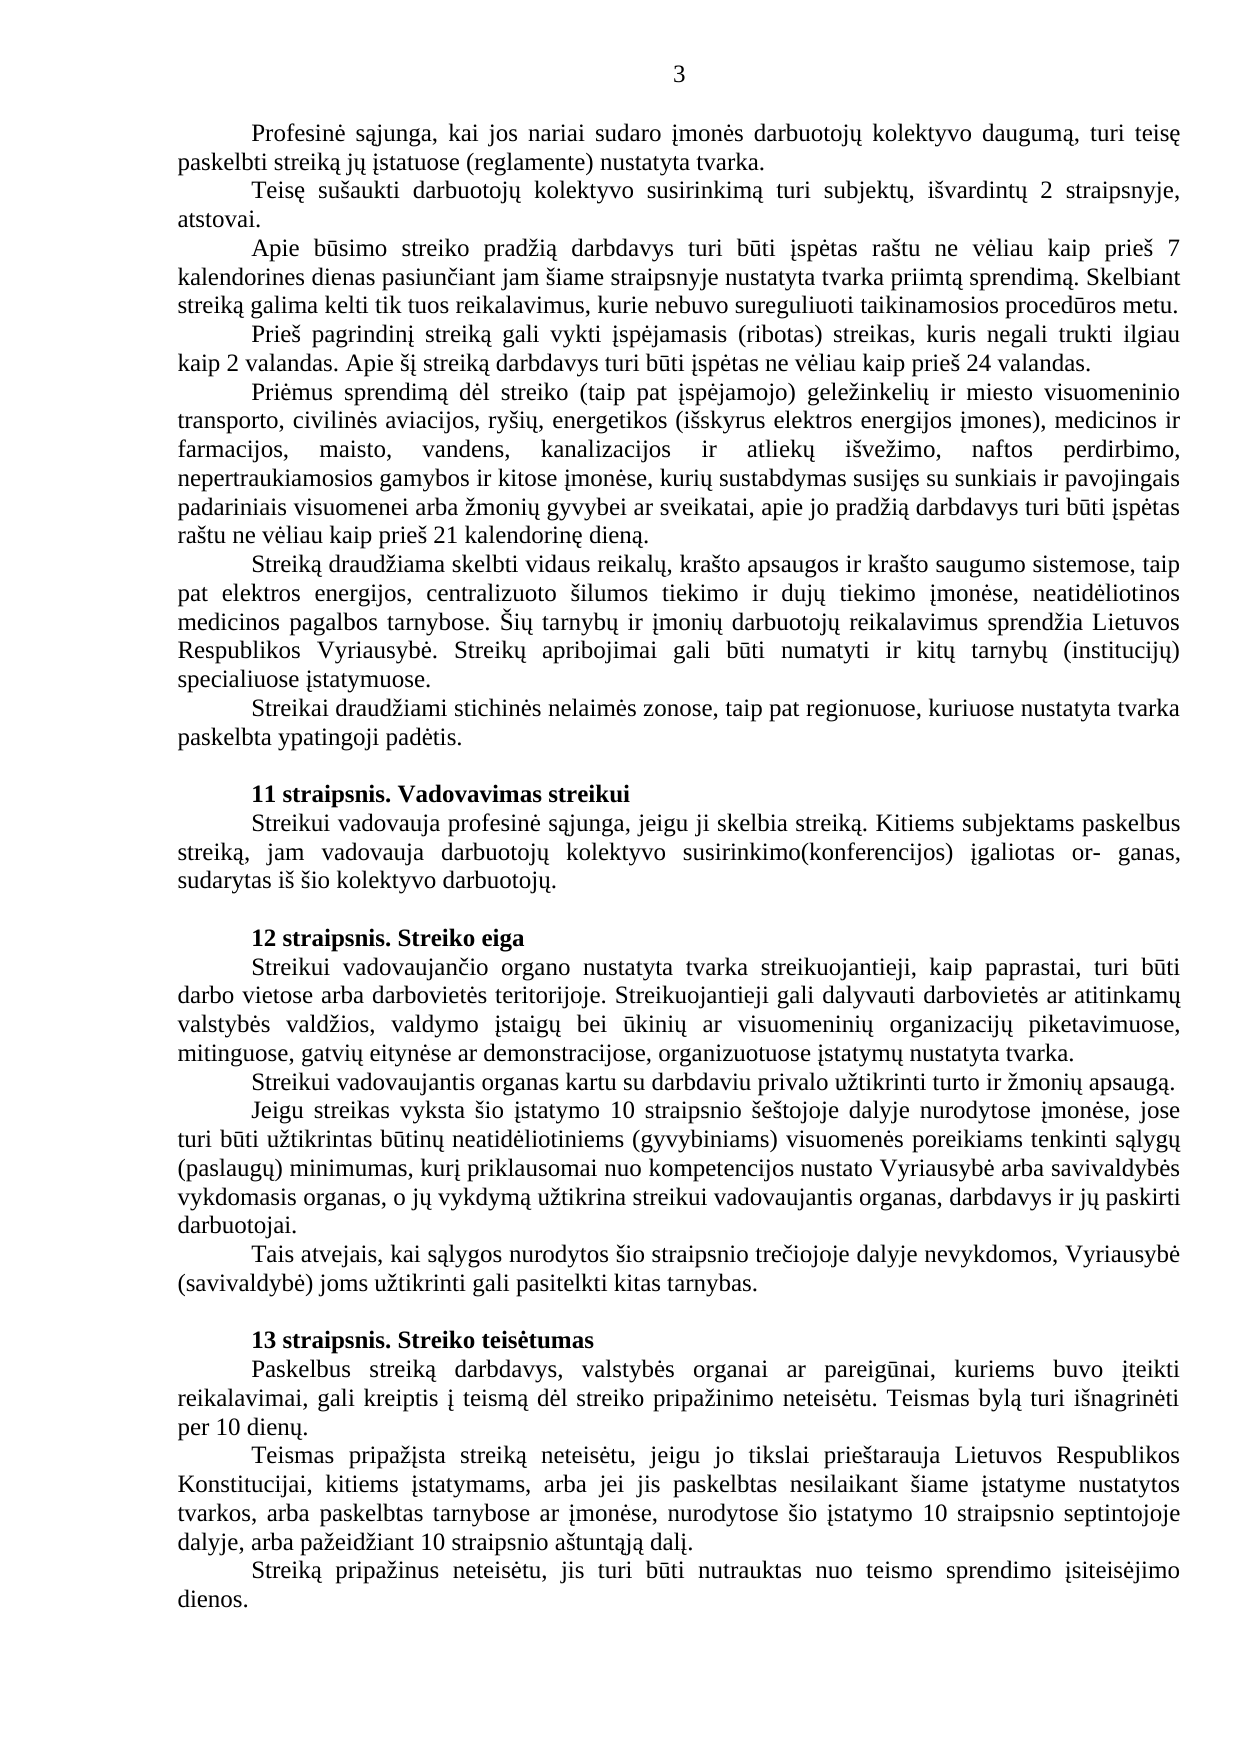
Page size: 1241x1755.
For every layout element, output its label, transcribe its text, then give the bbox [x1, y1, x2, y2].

text 12 straipsnis. Streiko eiga [177, 923, 1181, 952]
text Streikui vadovauja profesinė sąjunga, jeigu ji skelbia streiką. Kitiems subjektams paskelbus streiką, jam vadovauja darbuotojų kolektyvo susirinkimo(konferencijos) įgaliotas or- ganas, sudarytas iš šio kolektyvo darbuotojų. [177, 808, 1181, 894]
text Apie būsimo streiko pradžią darbdavys turi būti įspėtas raštu ne vėliau kaip prieš 7 kalendorines dienas pasiunčiant jam šiame straipsnyje nustatyta tvarka priimtą sprendimą. Skelbiant streiką galima kelti tik tuos reikalavimus, kurie nebuvo sureguliuoti taikinamosios procedūros metu. [177, 233, 1181, 319]
text Priėmus sprendimą dėl streiko (taip pat įspėjamojo) geležinkelių ir miesto visuomeninio transporto, civilinės aviacijos, ryšių, energetikos (išskyrus elektros energijos įmones), medicinos ir farmacijos, maisto, vandens, kanalizacijos ir atliekų išvežimo, naftos perdirbimo, nepertraukiamosios gamybos ir kitose įmonėse, kurių sustabdymas susijęs su sunkiais ir pavojingais padariniais visuomenei arba žmonių gyvybei ar sveikatai, apie jo pradžią darbdavys turi būti įspėtas raštu ne vėliau kaip prieš 21 kalendorinę dieną. [177, 377, 1181, 549]
text Streiką pripažinus neteisėtu, jis turi būti nutrauktas nuo teismo sprendimo įsiteisėjimo dienos. [177, 1556, 1181, 1613]
text Tais atvejais, kai sąlygos nurodytos šio straipsnio trečiojoje dalyje nevykdomos, Vyriausybė (savivaldybė) joms užtikrinti gali pasitelkti kitas tarnybas. [177, 1239, 1181, 1297]
text Streikai draudžiami stichinės nelaimės zonose, taip pat regionuose, kuriuose nustatyta tvarka paskelbta ypatingoji padėtis. [177, 693, 1181, 751]
text Streikui vadovaujančio organo nustatyta tvarka streikuojantieji, kaip paprastai, turi būti darbo vietose arba darbovietės teritorijoje. Streikuojantieji gali dalyvauti darbovietės ar atitinkamų valstybės valdžios, valdymo įstaigų bei ūkinių ar visuomeninių organizacijų piketavimuose, mitinguose, gatvių eitynėse ar demonstracijose, organizuotuose įstatymų nustatyta tvarka. [177, 952, 1181, 1067]
text Streikui vadovaujantis organas kartu su darbdaviu privalo užtikrinti turto ir žmonių apsaugą. [177, 1067, 1181, 1096]
text Teisę sušaukti darbuotojų kolektyvo susirinkimą turi subjektų, išvardintų 2 straipsnyje, atstovai. [177, 176, 1181, 233]
text Profesinė sąjunga, kai jos nariai sudaro įmonės darbuotojų kolektyvo daugumą, turi teisę paskelbti streiką jų įstatuose (reglamente) nustatyta tvarka. [177, 118, 1181, 176]
text Jeigu streikas vyksta šio įstatymo 10 straipsnio šeštojoje dalyje nurodytose įmonėse, jose turi būti užtikrintas būtinų neatidėliotiniems (gyvybiniams) visuomenės poreikiams tenkinti sąlygų (paslaugų) minimumas, kurį priklausomai nuo kompetencijos nustato Vyriausybė arba savivaldybės vykdomasis organas, o jų vykdymą užtikrina streikui vadovaujantis organas, darbdavys ir jų paskirti darbuotojai. [177, 1096, 1181, 1239]
text Streiką draudžiama skelbti vidaus reikalų, krašto apsaugos ir krašto saugumo sistemose, taip pat elektros energijos, centralizuoto šilumos tiekimo ir dujų tiekimo įmonėse, neatidėliotinos medicinos pagalbos tarnybose. Šių tarnybų ir įmonių darbuotojų reikalavimus sprendžia Lietuvos Respublikos Vyriausybė. Streikų apribojimai gali būti numatyti ir kitų tarnybų (institucijų) specialiuose įstatymuose. [177, 549, 1181, 693]
text Teismas pripažįsta streiką neteisėtu, jeigu jo tikslai prieštarauja Lietuvos Respublikos Konstitucijai, kitiems įstatymams, arba jei jis paskelbtas nesilaikant šiame įstatyme nustatytos tvarkos, arba paskelbtas tarnybose ar įmonėse, nurodytose šio įstatymo 10 straipsnio septintojoje dalyje, arba pažeidžiant 10 straipsnio aštuntąją dalį. [177, 1441, 1181, 1556]
text Prieš pagrindinį streiką gali vykti įspėjamasis (ribotas) streikas, kuris negali trukti ilgiau kaip 2 valandas. Apie šį streiką darbdavys turi būti įspėtas ne vėliau kaip prieš 24 valandas. [177, 319, 1181, 377]
text 13 straipsnis. Streiko teisėtumas [177, 1326, 1181, 1354]
text Paskelbus streiką darbdavys, valstybės organai ar pareigūnai, kuriems buvo įteikti reikalavimai, gali kreiptis į teismą dėl streiko pripažinimo neteisėtu. Teismas bylą turi išnagrinėti per 10 dienų. [177, 1354, 1181, 1441]
text 11 straipsnis. Vadovavimas streikui [177, 779, 1181, 808]
